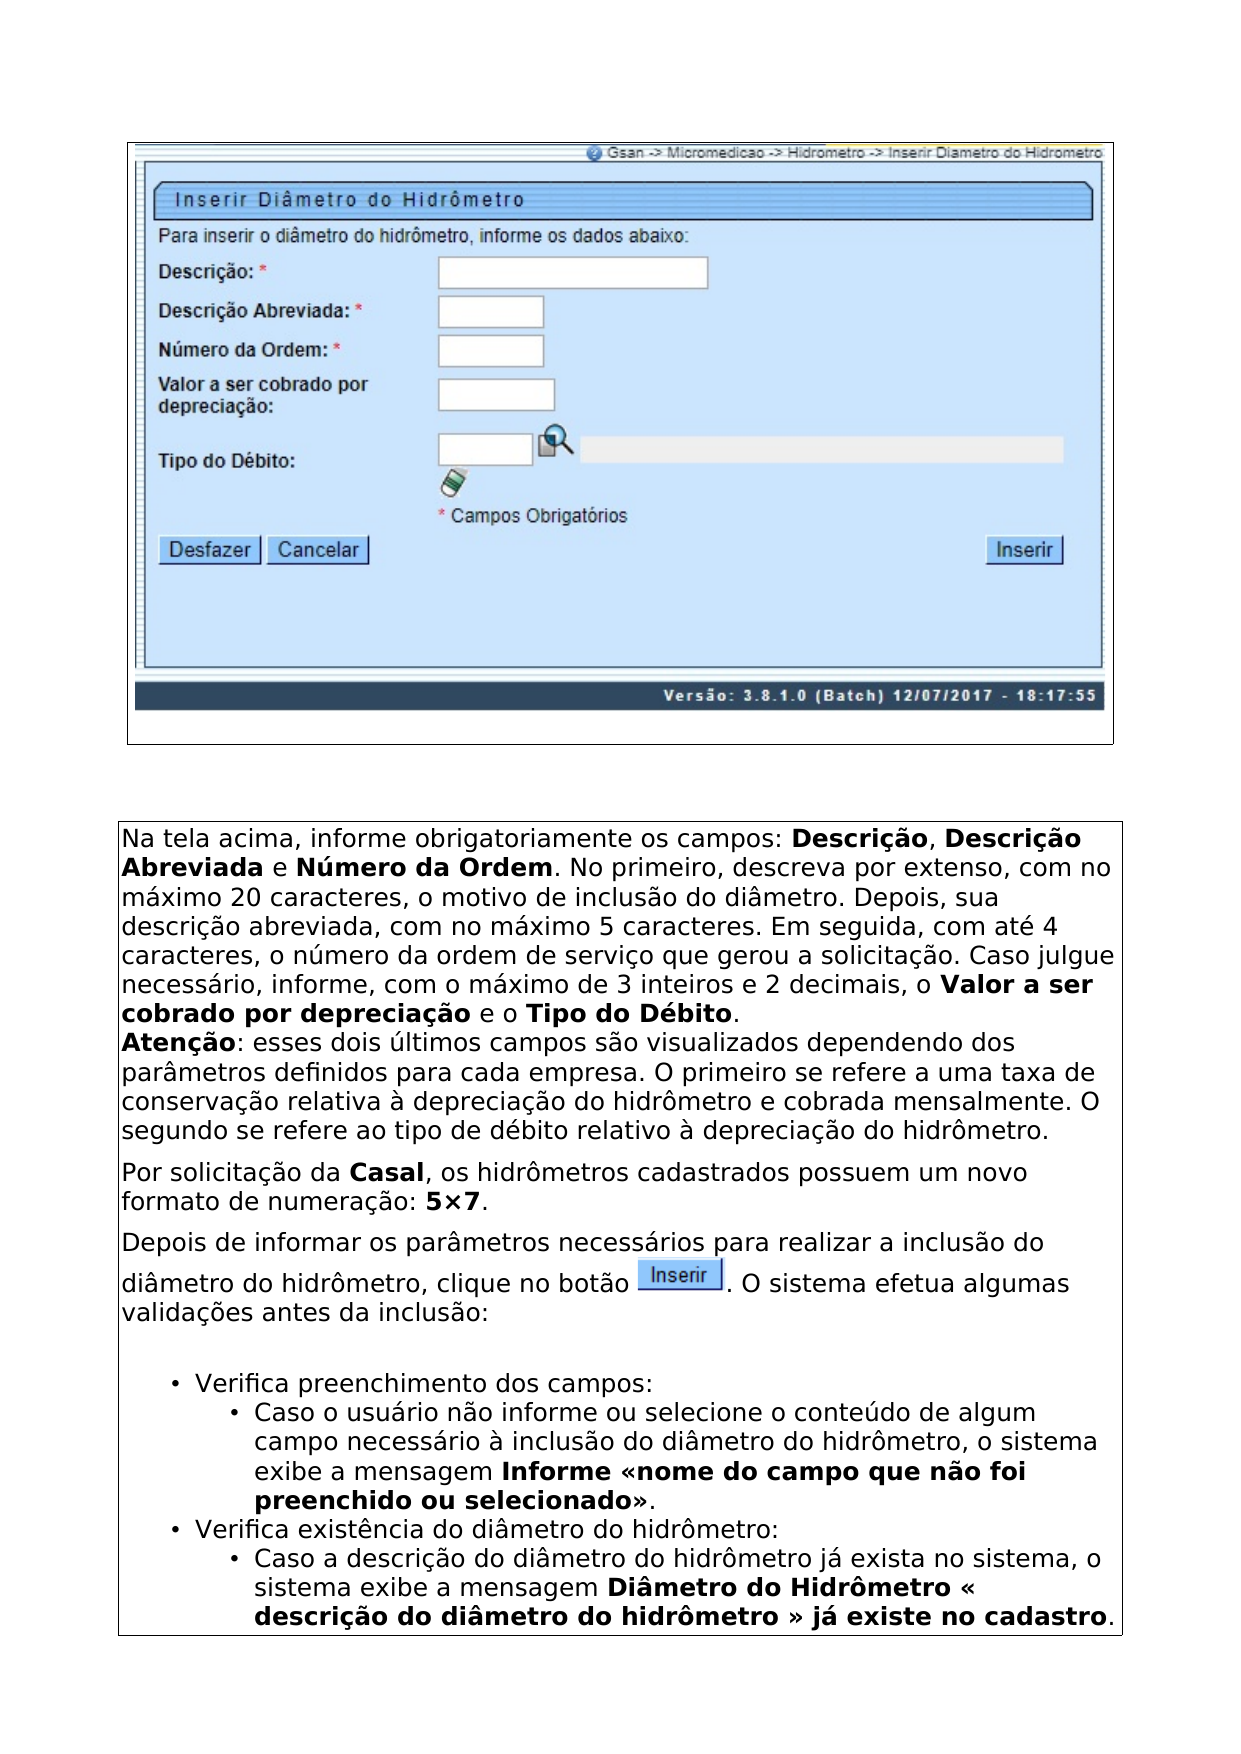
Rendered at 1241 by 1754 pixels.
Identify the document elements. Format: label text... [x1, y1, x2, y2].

picture [637, 1257, 726, 1292]
table_header [128, 143, 1113, 744]
picture [135, 144, 1106, 712]
table_header Na tela acima, informe obrigatoriamente os campos: Descrição, Descrição Abreviada e Número da Ordem. No primeiro, descreva por extenso, com no máximo 20 caracteres, o motivo de inclusão do diâmetro. Depois, sua descrição abreviada, com no máximo 5 caracteres. Em seguida, com até 4 caracteres, o número da ordem de serviço que gerou a solicitação. Caso julgue necessário, informe, com o máximo de 3 inteiros e 2 decimais, o Valor a ser cobrado por depreciação e o Tipo do Débito. Atenção: esses dois últimos campos são visualizados dependendo dos parâmetros definidos para cada empresa. O primeiro se refere a uma taxa de conservação relativa à depreciação do hidrômetro e cobrada mensalmente. O segundo se refere ao tipo de débito relativo à depreciação do hidrômetro. Por solicitação da Casal, os hidrômetros cadastrados possuem um novo formato de numeração: 5×7. Depois de informar os parâmetros necessários para realizar a inclusão do diâmetro do hidrômetro, clique no botão . O sistema efetua algumas validações antes da inclusão: Verifica preenchimento dos campos: Caso o usuário não informe ou selecione o conteúdo de algum campo necessário à inclusão do diâmetro do hidrômetro, o sistema exibe a mensagem Informe «nome do campo que não foi preenchido ou selecionado». Verifica existência do diâmetro do hidrômetro: Caso a descrição do diâmetro do hidrômetro já exista no sistema, o sistema exibe a mensagem Diâmetro do Hidrômetro « descrição do diâmetro do hidrômetro » já existe no cadastro. Verifica sucesso da operação: Caso o código de retorno da operação efetuada no banco de dados seja diferente de zero, o sistema exibe a mensagem conforme o código de retorno. Verifica existência do tipo de débito: Caso o tipo de débito não exista, o sistema exibe a mensagem Tipo de Débito inexistente e retorna para o passo correspondente no fluxo principal. [119, 822, 1122, 1634]
